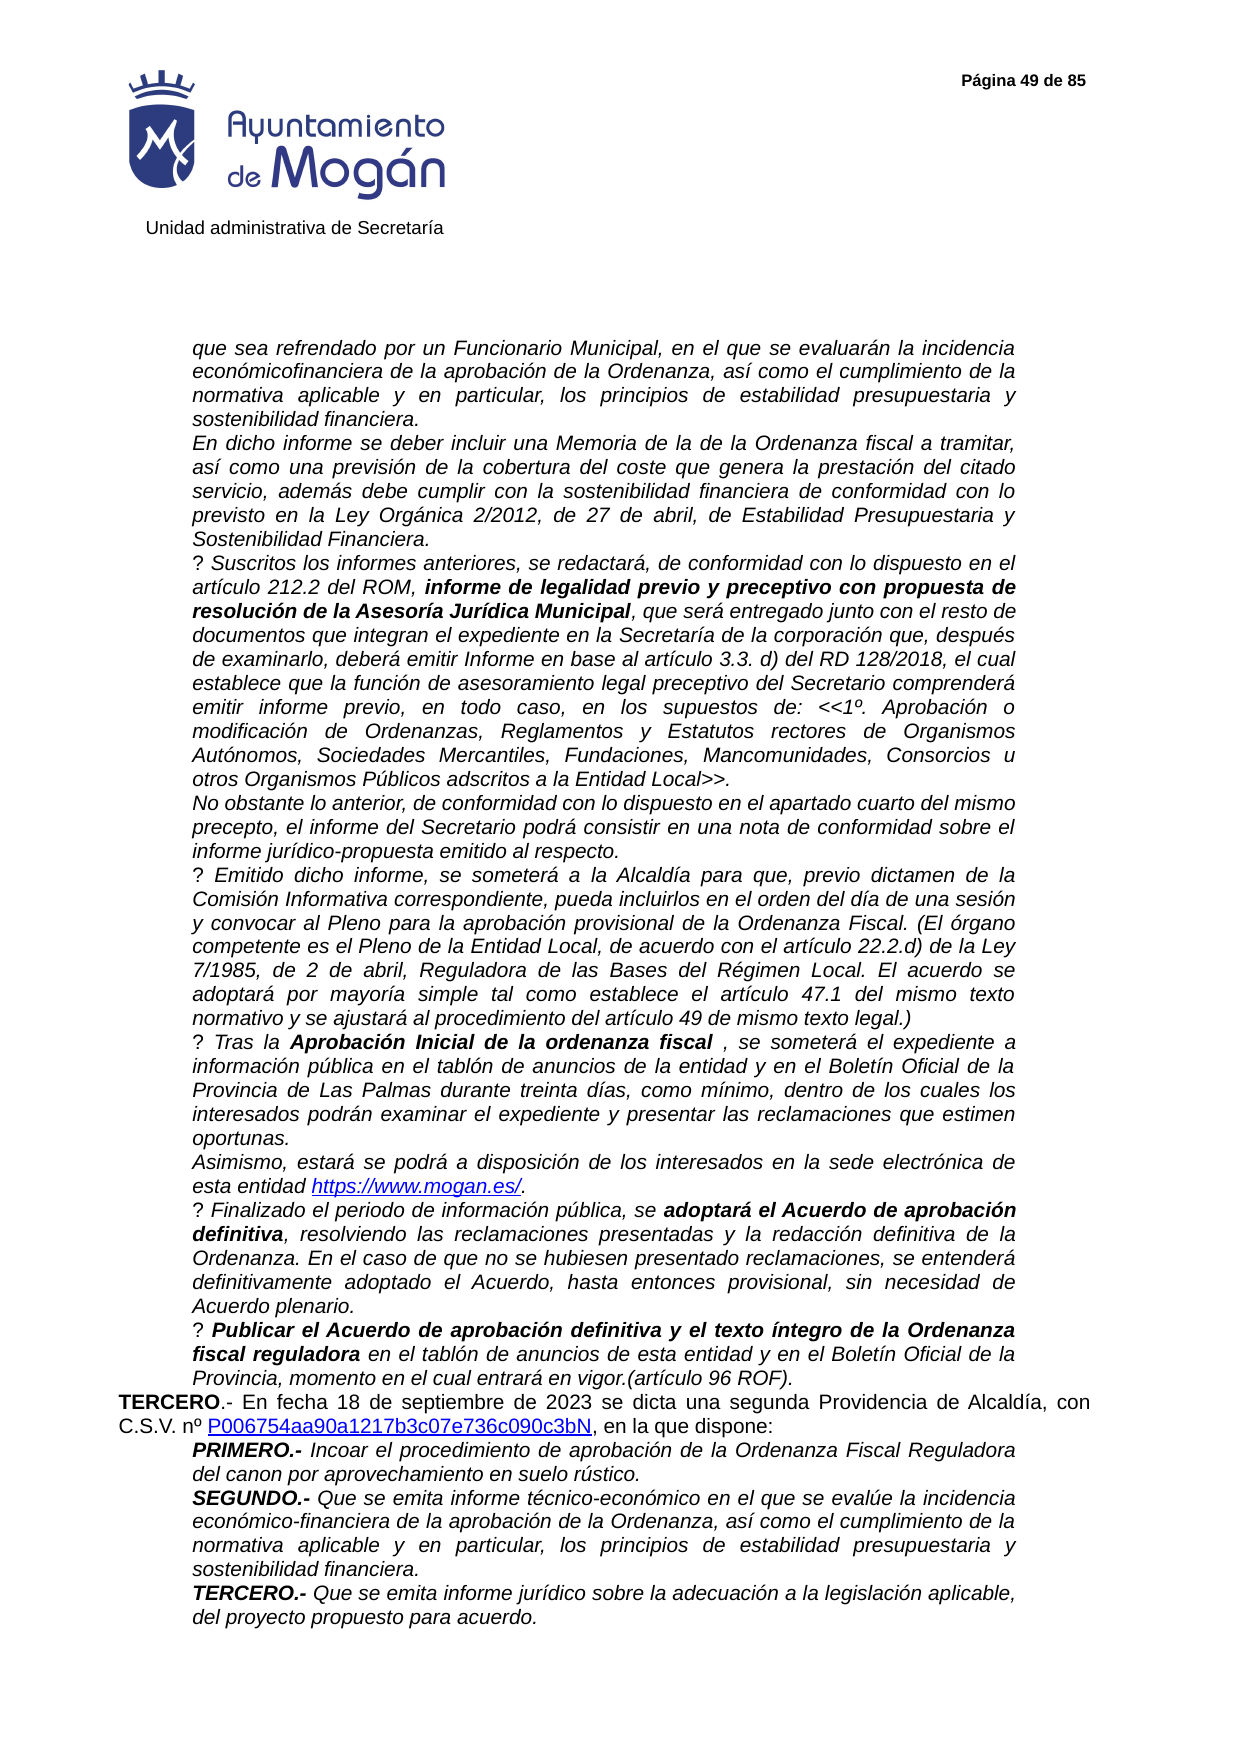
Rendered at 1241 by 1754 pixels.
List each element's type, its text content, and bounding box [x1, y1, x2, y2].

text ? Publicar el Acuerdo de aprobación definitiva y el texto íntegro de la Ordenanza fiscal reguladora en el tablón de anuncios de esta entidad y en el Boletín Oficial de la Provincia, momento en el cual entrará en vigor.(artículo 96 ROF). [192, 1318, 1019, 1389]
text PRIMERO.- Incoar el procedimiento de aprobación de la Ordenanza Fiscal Reguladora del canon por aprovechamiento en suelo rústico. [192, 1437, 1019, 1485]
text SEGUNDO.- Que se emita informe técnico-económico en el que se evalúe la incidencia económico-financiera de la aprobación de la Ordenanza, así como el cumplimiento de la normativa aplicable y en particular, los principios de estabilidad presupuestaria y sostenibilidad financiera. [192, 1485, 1019, 1581]
text ? Tras la Aprobación Inicial de la ordenanza fiscal , se someterá el expediente a información pública en el tablón de anuncios de la entidad y en el Boletín Oficial de la Provincia de Las Palmas durante treinta días, como mínimo, dentro de los cuales los interesados podrán examinar el expediente y presentar las reclamaciones que estimen oportunas. [192, 1030, 1019, 1150]
picture [128, 70, 445, 206]
text ? Suscritos los informes anteriores, se redactará, de conformidad con lo dispuesto en el artículo 212.2 del ROM, informe de legalidad previo y preceptivo con propuesta de resolución de la Asesoría Jurídica Municipal, que será entregado junto con el resto de documentos que integran el expediente en la Secretaría de la corporación que, después de examinarlo, deberá emitir Informe en base al artículo 3.3. d) del RD 128/2018, el cual establece que la función de asesoramiento legal preceptivo del Secretario comprenderá emitir informe previo, en todo caso, en los supuestos de: <<1º. Aprobación o modificación de Ordenanzas, Reglamentos y Estatutos rectores de Organismos Autónomos, Sociedades Mercantiles, Fundaciones, Mancomunidades, Consorcios u otros Organismos Públicos adscritos a la Entidad Local>>. [192, 551, 1019, 791]
text que sea refrendado por un Funcionario Municipal, en el que se evaluarán la incidencia económicofinanciera de la aprobación de la Ordenanza, así como el cumplimiento de la normativa aplicable y en particular, los principios de estabilidad presupuestaria y sostenibilidad financiera. [192, 335, 1019, 431]
text TERCERO.- Que se emita informe jurídico sobre la adecuación a la legislación aplicable, del proyecto propuesto para acuerdo. [192, 1581, 1019, 1629]
text ? Emitido dicho informe, se someterá a la Alcaldía para que, previo dictamen de la Comisión Informativa correspondiente, pueda incluirlos en el orden del día de una sesión y convocar al Pleno para la aprobación provisional de la Ordenanza Fiscal. (El órgano competente es el Pleno de la Entidad Local, de acuerdo con el artículo 22.2.d) de la Ley 7/1985, de 2 de abril, Reguladora de las Bases del Régimen Local. El acuerdo se adoptará por mayoría simple tal como establece el artículo 47.1 del mismo texto normativo y se ajustará al procedimiento del artículo 49 de mismo texto legal.) [192, 862, 1019, 1030]
text ? Finalizado el periodo de información pública, se adoptará el Acuerdo de aprobación definitiva, resolviendo las reclamaciones presentadas y la redacción definitiva de la Ordenanza. En el caso de que no se hubiesen presentado reclamaciones, se entenderá definitivamente adoptado el Acuerdo, hasta entonces provisional, sin necesidad de Acuerdo plenario. [192, 1198, 1019, 1318]
text TERCERO.- En fecha 18 de septiembre de 2023 se dicta una segunda Providencia de Alcaldía, con C.S.V. nº P006754aa90a1217b3c07e736c090c3bN, en la que dispone: [118, 1389, 1092, 1437]
text Asimismo, estará se podrá a disposición de los interesados en la sede electrónica de esta entidad https://www.mogan.es/. [192, 1150, 1019, 1198]
text En dicho informe se deber incluir una Memoria de la de la Ordenanza fiscal a tramitar, así como una previsión de la cobertura del coste que genera la prestación del citado servicio, además debe cumplir con la sostenibilidad financiera de conformidad con lo previsto en la Ley Orgánica 2/2012, de 27 de abril, de Estabilidad Presupuestaria y Sostenibilidad Financiera. [192, 431, 1019, 551]
text No obstante lo anterior, de conformidad con lo dispuesto en el apartado cuarto del mismo precepto, el informe del Secretario podrá consistir en una nota de conformidad sobre el informe jurídico-propuesta emitido al respecto. [192, 791, 1019, 862]
